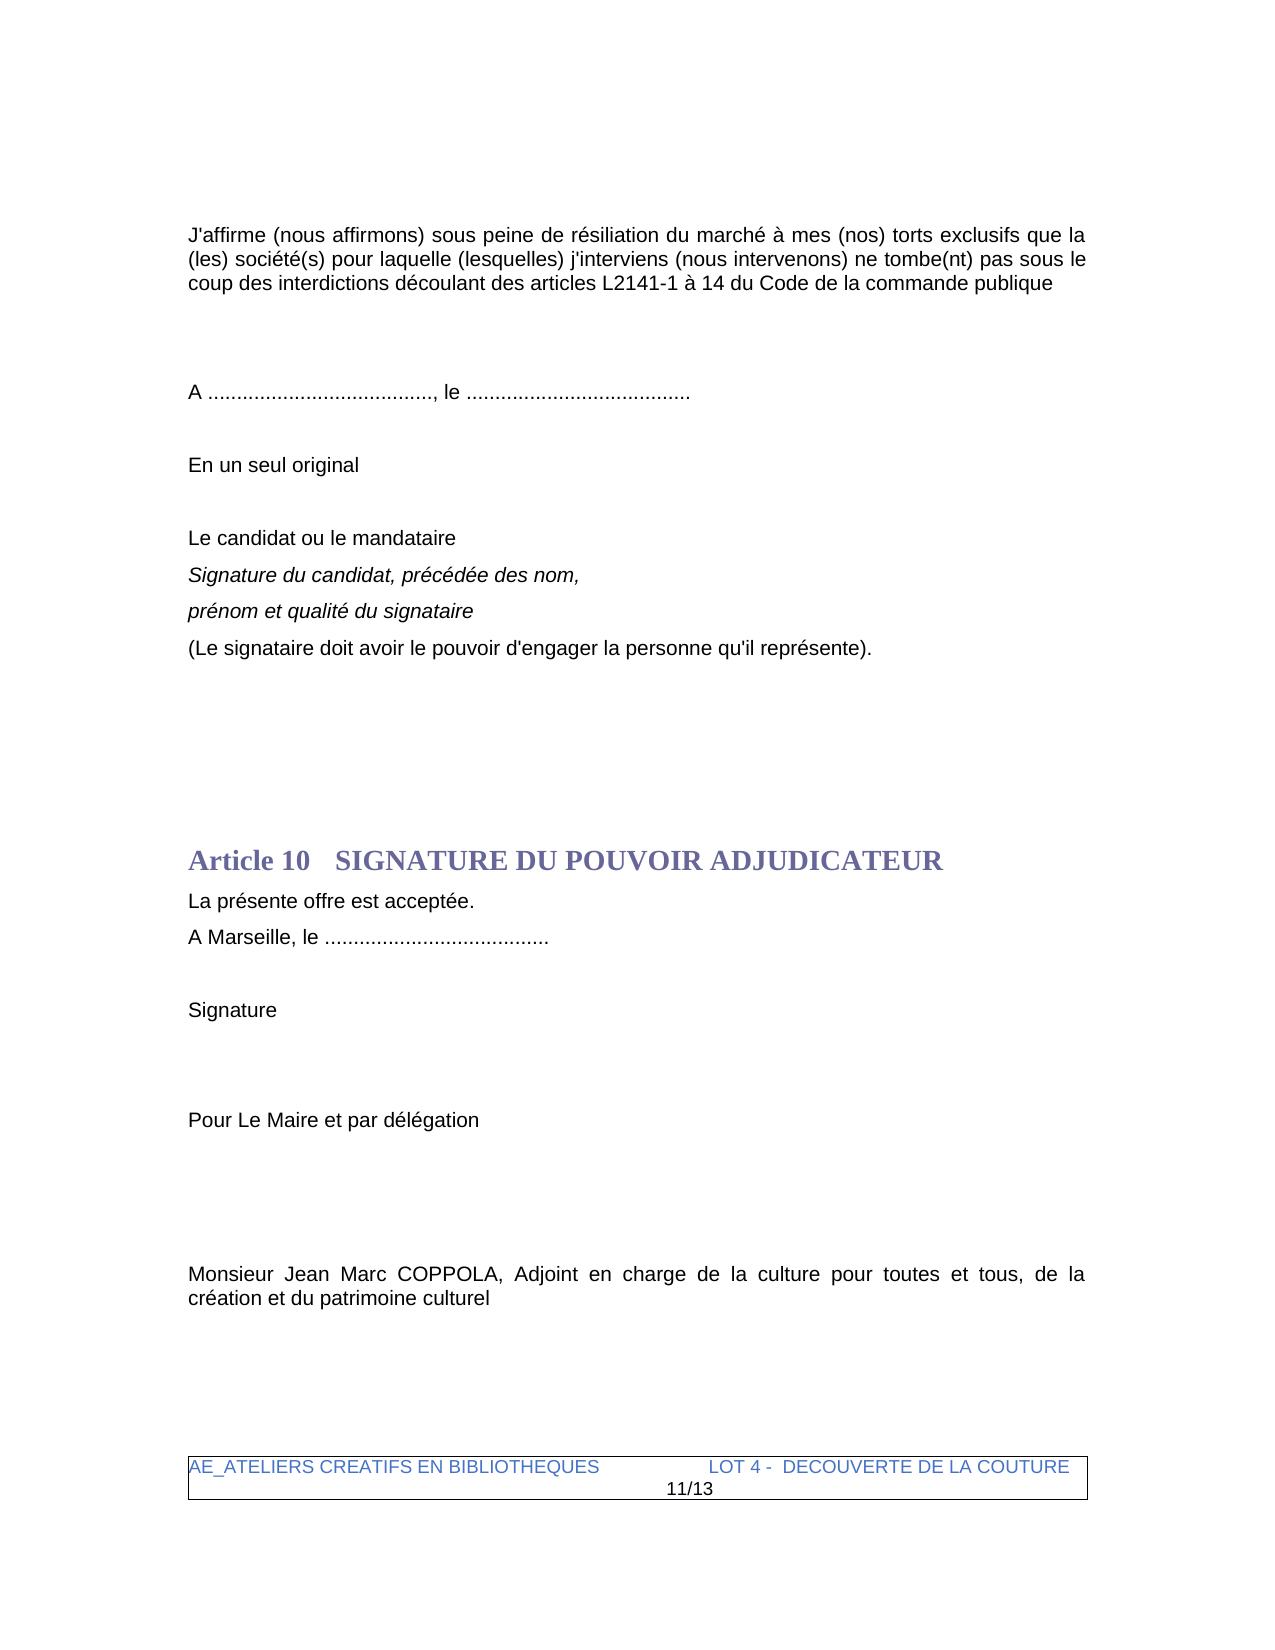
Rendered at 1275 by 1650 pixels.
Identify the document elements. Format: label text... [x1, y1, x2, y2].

text En un seul original [188, 453, 1087, 477]
text A Marseille, le ....................................... [188, 925, 1087, 949]
text Pour Le Maire et par délégation [188, 1107, 1087, 1131]
text J'affirme (nous affirmons) sous peine de résiliation du marché à mes (nos) torts exclusifs que la (les) société(s) pour laquelle (lesquelles) j'interviens (nous intervenons) ne tombe(nt) pas sous le coup des interdictions découlant des articles L2141-1 à 14 du Code de la commande publique [188, 223, 1087, 295]
text Signature du candidat, précédée des nom, [188, 562, 1087, 586]
text prénom et qualité du signataire [188, 599, 1087, 623]
text Le candidat ou le mandataire [188, 526, 1087, 550]
text A ......................................., le ....................................... [188, 380, 1087, 404]
text La présente offre est acceptée. [188, 889, 1087, 913]
text (Le signataire doit avoir le pouvoir d'engager la personne qu'il représente). [188, 635, 1087, 659]
text Signature [188, 998, 1087, 1022]
subtitle SIGNATURE DU POUVOIR ADJUDICATEUR [188, 843, 1087, 876]
text Monsieur Jean Marc COPPOLA, Adjoint en charge de la culture pour toutes et tous, de la création et du patrimoine culturel [188, 1261, 1087, 1309]
